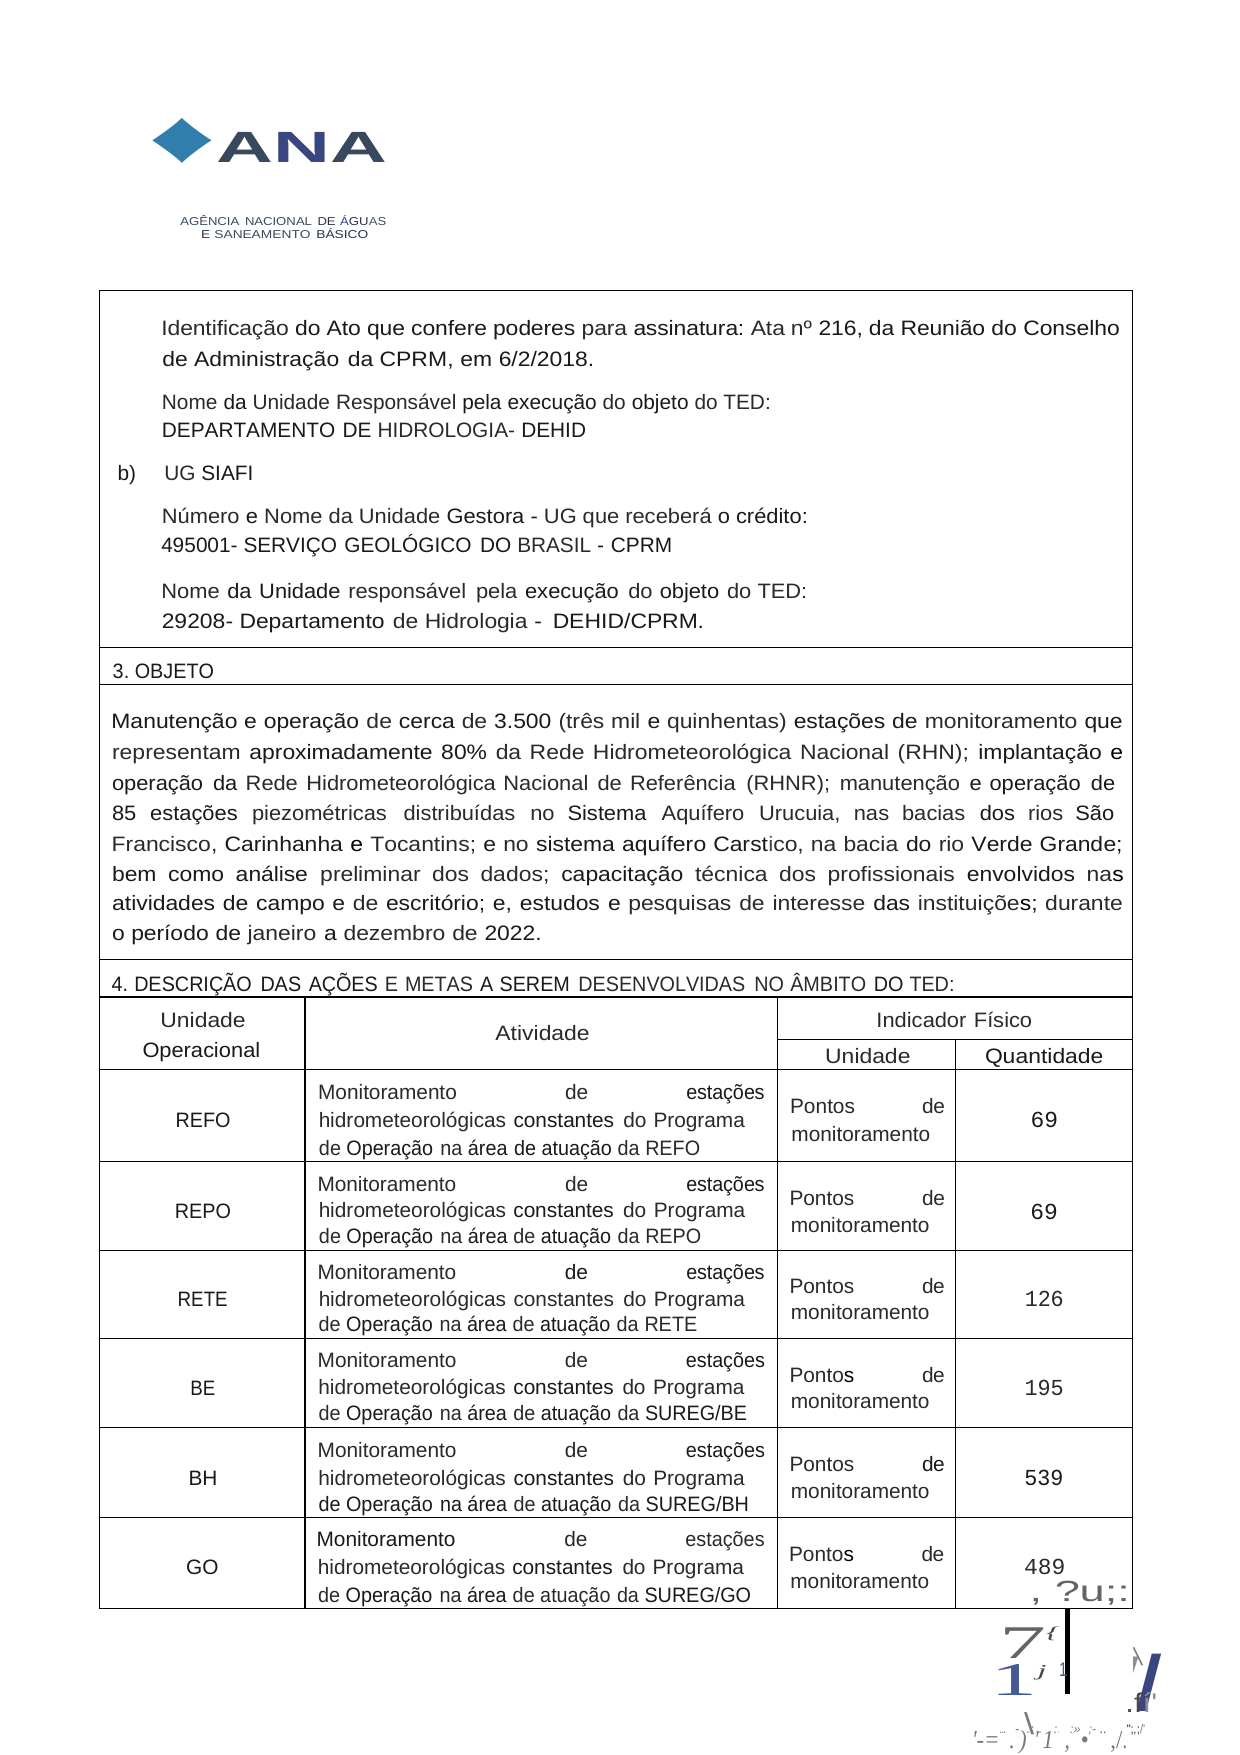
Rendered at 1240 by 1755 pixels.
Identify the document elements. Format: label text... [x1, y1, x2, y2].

table_cell GO [100, 1518, 304, 1608]
table_cell Pontos de monitoramento [778, 1518, 955, 1608]
text 'l- [1115, 1641, 1196, 1730]
table_cell 7{1j 1 \1"\ '"•'\ /'. J [100, 1609, 1065, 1694]
table_cell Pontos de monitoramento [778, 1339, 955, 1427]
table_cell Monitoramento de estações hidrometeorológicas constantes do Programa de Operação na área de atuação da SUREG/BE [306, 1339, 777, 1427]
subtitle .fí' [1196, 1687, 1239, 1718]
table_cell [1070, 1609, 1132, 1694]
table_cell 3. OBJETO [100, 648, 1132, 684]
table_cell Atividade [306, 998, 777, 1069]
table_cell Manutenção e operação de cerca de 3.500 (três mil e quinhentas) estações de monitoramento que representam aproximadamente 80% da Rede Hidrometeorológica Nacional (RHN); implantação e operação da Rede Hidrometeorológica Nacional de Referência (RHNR); manutenção e operação de 85 estações piezométricas distribuídas no Sistema Aquífero Urucuia, nas bacias dos rios São Francisco, Carinhanha e Tocantins; e no sistema aquífero Carstico, na bacia do rio Verde Grande; bem como análise preliminar dos dados; capacitação técnica dos profissionais envolvidos nas atividades de campo e de escritório; e, estudos e pesquisas de interesse das instituições; durante o período de janeiro a dezembro de 2022. [100, 685, 1132, 959]
table_cell Monitoramento de estações hidrometeorológicas constantes do Programa de Operação na área de atuação da RETE [306, 1251, 777, 1338]
table_cell Monitoramento de estações hidrometeorológicas constantes do Programa de Operação na área de atuação da SUREG/BH [306, 1428, 777, 1517]
text \ [1196, 1641, 1239, 1672]
table_cell Pontos de monitoramento [778, 1428, 955, 1517]
table_cell Pontos de monitoramento [778, 1251, 955, 1338]
table_cell Unidade Operacional [100, 998, 304, 1069]
table_cell RETE [100, 1251, 304, 1338]
table_cell Monitoramento de estações hidrometeorológicas constantes do Programa de Operação na área de atuação da REPO [306, 1162, 777, 1250]
table_cell Pontos de monitoramento [778, 1162, 955, 1250]
table_cell Pontos de monitoramento [778, 1070, 955, 1161]
table_cell 69 [956, 1070, 1132, 1161]
table_cell REPO [100, 1162, 304, 1250]
text AGÊNCIA NACIONAL DE ÁGUAS E SANEAMENTO BÁSICO [180, 215, 391, 240]
table_cell Quantidade [956, 1040, 1132, 1069]
table_cell Indicador Físico [778, 998, 1132, 1039]
table_cell 4. DESCRIÇÃO DAS AÇÕES E METAS A SEREM DESENVOLVIDAS NO ÂMBITO DO TED: [100, 960, 1132, 996]
table_cell 489 , ?u;: [956, 1518, 1132, 1608]
table_cell REFO [100, 1070, 304, 1161]
table_cell BE [100, 1339, 304, 1427]
table_header Identificação do Ato que confere poderes para assinatura: Ata nº 216, da Reunião do Conselho de Administração da CPRM, em 6/2/2018. Nome da Unidade Responsável pela execução do objeto do TED: DEPARTAMENTO DE HIDROLOGIA- DEHID b) UG SIAFI Número e Nome da Unidade Gestora - UG que receberá o crédito: 495001- SERVIÇO GEOLÓGICO DO BRASIL - CPRM Nome da Unidade responsável pela execução do objeto do TED: 29208- Departamento de Hidrologia - DEHID/CPRM. [100, 291, 1132, 647]
table_cell 539 [956, 1428, 1132, 1517]
table_cell 69 [956, 1162, 1132, 1250]
table_cell Monitoramento de estações hidrometeorológicas constantes do Programa de Operação na área de atuação da SUREG/GO [306, 1518, 777, 1608]
table_cell Monitoramento de estações hidrometeorológicas constantes do Programa de Operação na área de atuação da REFO [306, 1070, 777, 1161]
table_cell BH [100, 1428, 304, 1517]
text '-=... .-).:'.1:. ,:»•;- .. ,/.";,;/' [85, 1723, 1145, 1736]
table_cell 126 [956, 1251, 1132, 1338]
table_cell Unidade [778, 1040, 955, 1069]
table_cell 195 [956, 1339, 1132, 1427]
